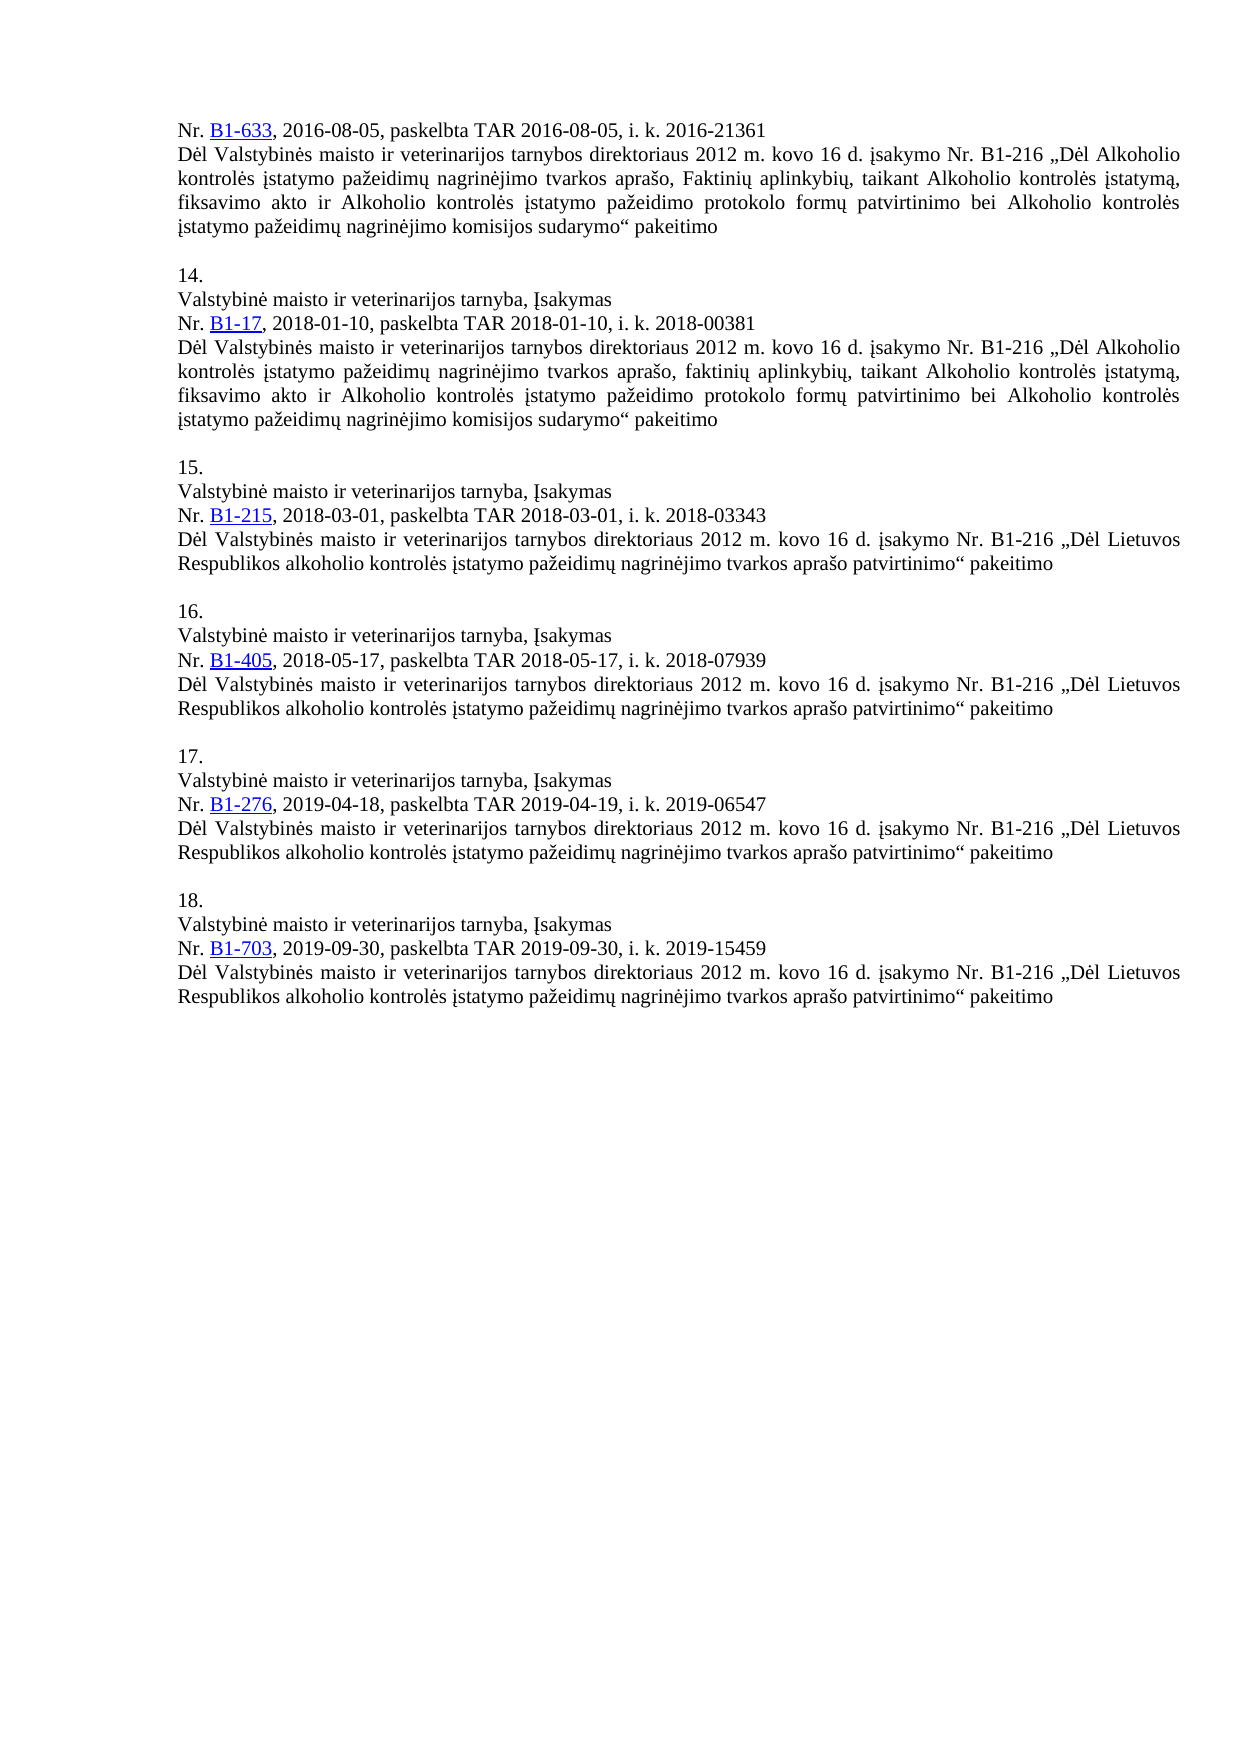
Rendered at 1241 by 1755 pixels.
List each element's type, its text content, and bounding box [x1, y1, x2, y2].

text 14. [177, 262, 1181, 287]
text Nr. B1-17, 2018-01-10, paskelbta TAR 2018-01-10, i. k. 2018-00381 [177, 311, 1181, 335]
text Dėl Valstybinės maisto ir veterinarijos tarnybos direktoriaus 2012 m. kovo 16 d. įsakymo Nr. B1-216 „Dėl Lietuvos Respublikos alkoholio kontrolės įstatymo pažeidimų nagrinėjimo tvarkos aprašo patvirtinimo“ pakeitimo [177, 816, 1181, 864]
text Dėl Valstybinės maisto ir veterinarijos tarnybos direktoriaus 2012 m. kovo 16 d. įsakymo Nr. B1-216 „Dėl Lietuvos Respublikos alkoholio kontrolės įstatymo pažeidimų nagrinėjimo tvarkos aprašo patvirtinimo“ pakeitimo [177, 672, 1181, 720]
text Dėl Valstybinės maisto ir veterinarijos tarnybos direktoriaus 2012 m. kovo 16 d. įsakymo Nr. B1-216 „Dėl Lietuvos Respublikos alkoholio kontrolės įstatymo pažeidimų nagrinėjimo tvarkos aprašo patvirtinimo“ pakeitimo [177, 527, 1181, 575]
text Nr. B1-405, 2018-05-17, paskelbta TAR 2018-05-17, i. k. 2018-07939 [177, 647, 1181, 672]
text Nr. B1-703, 2019-09-30, paskelbta TAR 2019-09-30, i. k. 2019-15459 [177, 936, 1181, 960]
text Valstybinė maisto ir veterinarijos tarnyba, Įsakymas [177, 912, 1181, 936]
text Dėl Valstybinės maisto ir veterinarijos tarnybos direktoriaus 2012 m. kovo 16 d. įsakymo Nr. B1-216 „Dėl Alkoholio kontrolės įstatymo pažeidimų nagrinėjimo tvarkos aprašo, Faktinių aplinkybių, taikant Alkoholio kontrolės įstatymą, fiksavimo akto ir Alkoholio kontrolės įstatymo pažeidimo protokolo formų patvirtinimo bei Alkoholio kontrolės įstatymo pažeidimų nagrinėjimo komisijos sudarymo“ pakeitimo [177, 142, 1181, 238]
text Nr. B1-276, 2019-04-18, paskelbta TAR 2019-04-19, i. k. 2019-06547 [177, 792, 1181, 816]
text Valstybinė maisto ir veterinarijos tarnyba, Įsakymas [177, 287, 1181, 311]
text Valstybinė maisto ir veterinarijos tarnyba, Įsakymas [177, 768, 1181, 792]
text Dėl Valstybinės maisto ir veterinarijos tarnybos direktoriaus 2012 m. kovo 16 d. įsakymo Nr. B1-216 „Dėl Lietuvos Respublikos alkoholio kontrolės įstatymo pažeidimų nagrinėjimo tvarkos aprašo patvirtinimo“ pakeitimo [177, 960, 1181, 1008]
text 18. [177, 888, 1181, 912]
text Dėl Valstybinės maisto ir veterinarijos tarnybos direktoriaus 2012 m. kovo 16 d. įsakymo Nr. B1-216 „Dėl Alkoholio kontrolės įstatymo pažeidimų nagrinėjimo tvarkos aprašo, faktinių aplinkybių, taikant Alkoholio kontrolės įstatymą, fiksavimo akto ir Alkoholio kontrolės įstatymo pažeidimo protokolo formų patvirtinimo bei Alkoholio kontrolės įstatymo pažeidimų nagrinėjimo komisijos sudarymo“ pakeitimo [177, 335, 1181, 431]
text Valstybinė maisto ir veterinarijos tarnyba, Įsakymas [177, 623, 1181, 647]
text 16. [177, 599, 1181, 623]
text 15. [177, 455, 1181, 479]
text 17. [177, 744, 1181, 768]
text Valstybinė maisto ir veterinarijos tarnyba, Įsakymas [177, 479, 1181, 503]
text Nr. B1-633, 2016-08-05, paskelbta TAR 2016-08-05, i. k. 2016-21361 [177, 118, 1181, 142]
text Nr. B1-215, 2018-03-01, paskelbta TAR 2018-03-01, i. k. 2018-03343 [177, 503, 1181, 527]
